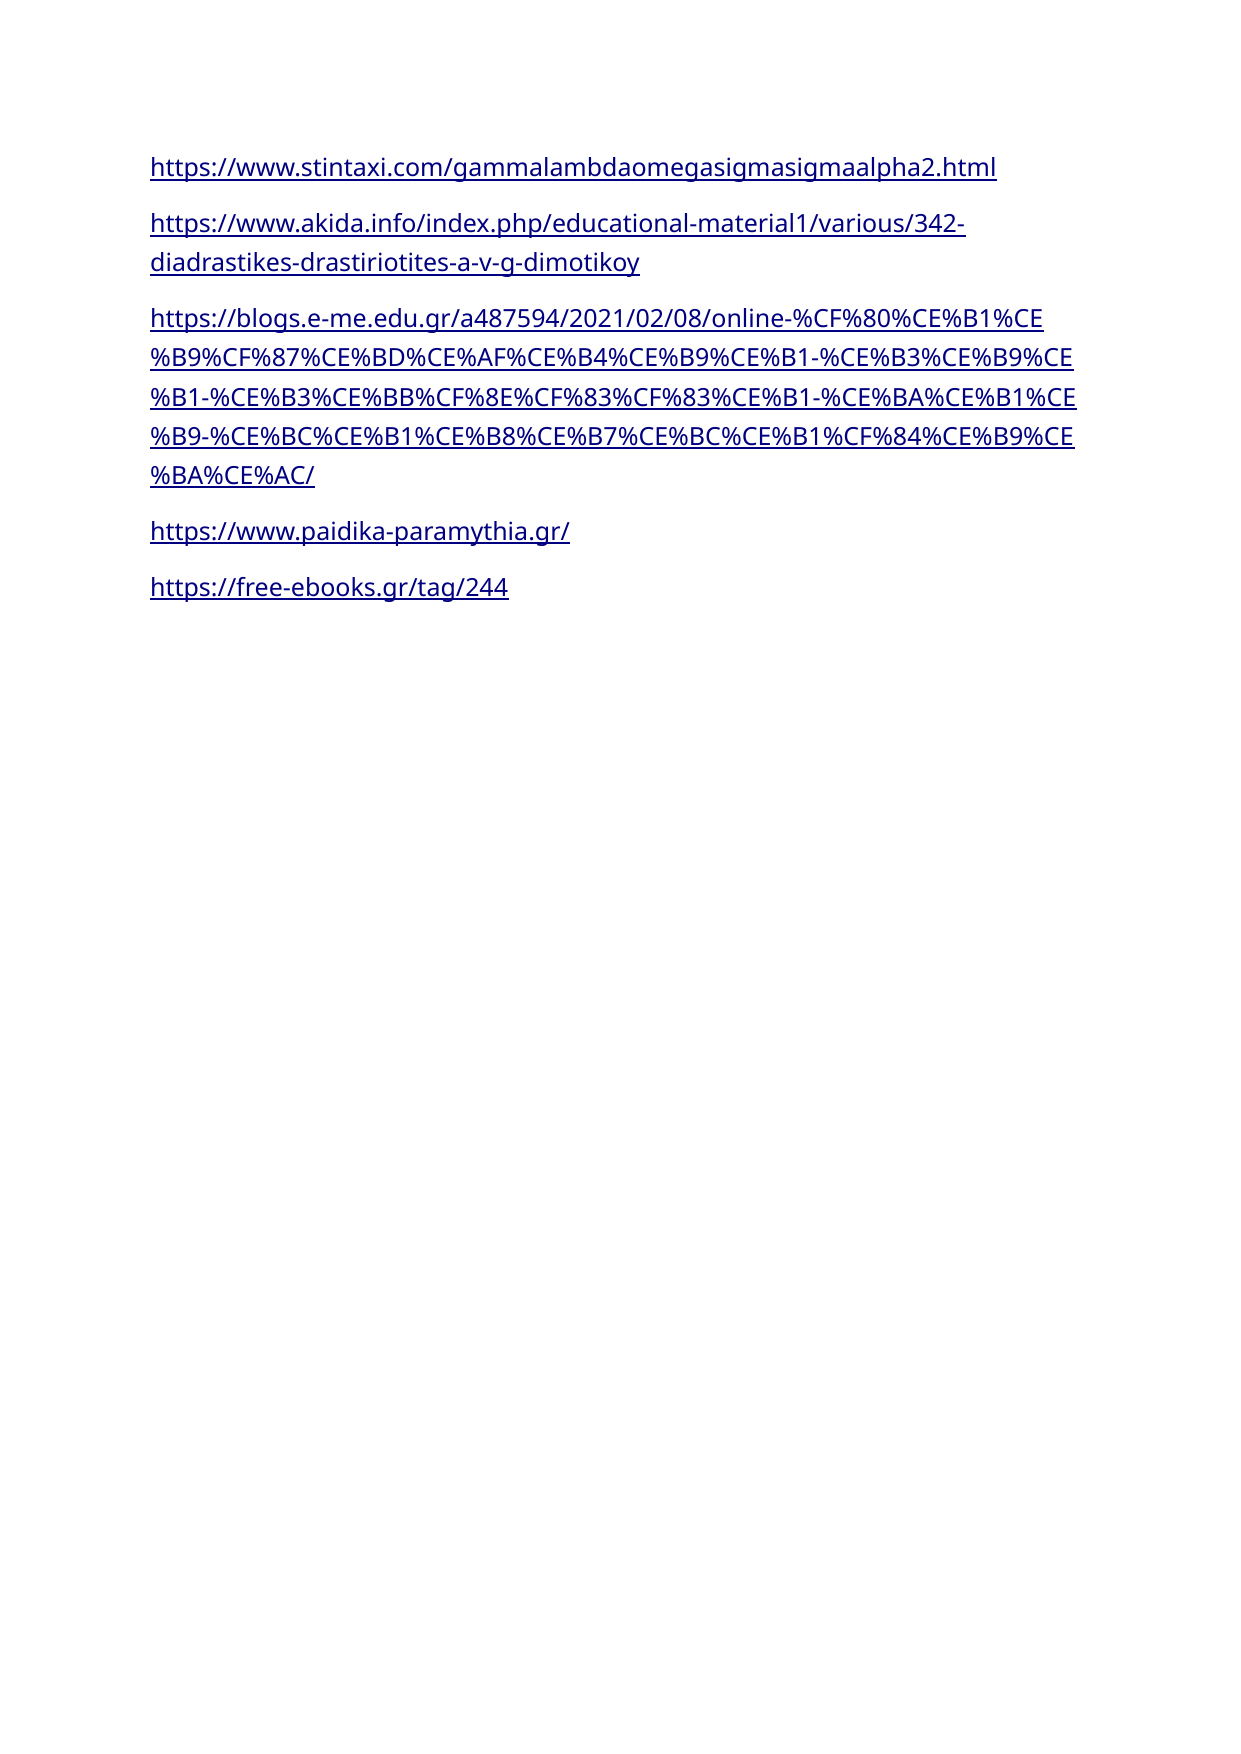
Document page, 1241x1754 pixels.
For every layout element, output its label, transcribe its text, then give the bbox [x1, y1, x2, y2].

text https://www.paidika-paramythia.gr/ [150, 513, 1090, 547]
text https://www.akida.info/index.php/educational-material1/various/342-diadrastikes-drastiriotites-a-v-g-dimotikoy [150, 206, 1090, 279]
text https://www.stintaxi.com/gammalambdaomegasigmasigmaalpha2.html [150, 150, 1090, 184]
text https://free-ebooks.gr/tag/244 [150, 569, 1090, 603]
text https://blogs.e-me.edu.gr/a487594/2021/02/08/online-%CF%80%CE%B1%CE%B9%CF%87%CE%BD%CE%AF%CE%B4%CE%B9%CE%B1-%CE%B3%CE%B9%CE%B1-%CE%B3%CE%BB%CF%8E%CF%83%CF%83%CE%B1-%CE%BA%CE%B1%CE%B9-%CE%BC%CE%B1%CE%B8%CE%B7%CE%BC%CE%B1%CF%84%CE%B9%CE%BA%CE%AC/ [150, 301, 1090, 492]
